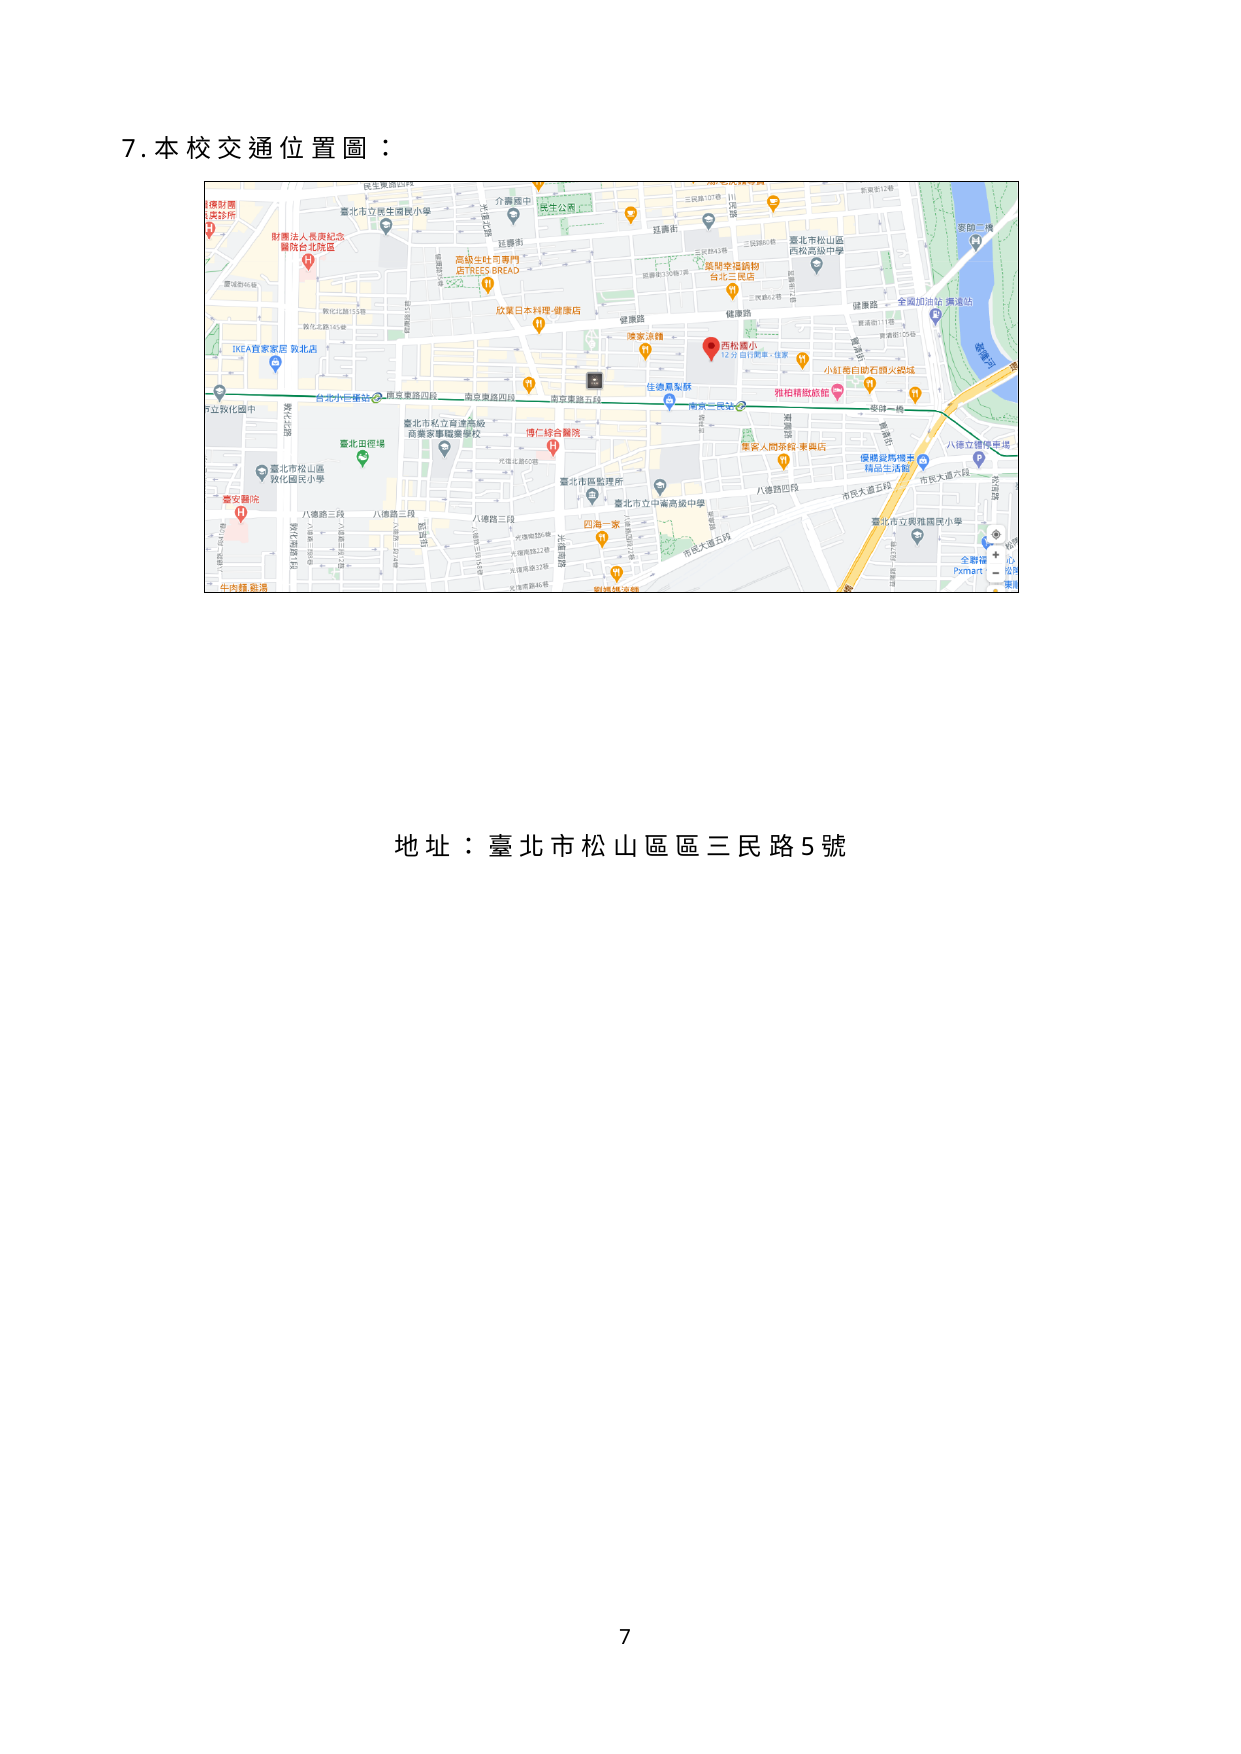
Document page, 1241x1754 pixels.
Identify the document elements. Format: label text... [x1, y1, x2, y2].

text 地址：臺北市松山區區三民路5號 [120, 793, 1120, 855]
text 7.本校交通位置圖： [120, 105, 1120, 168]
